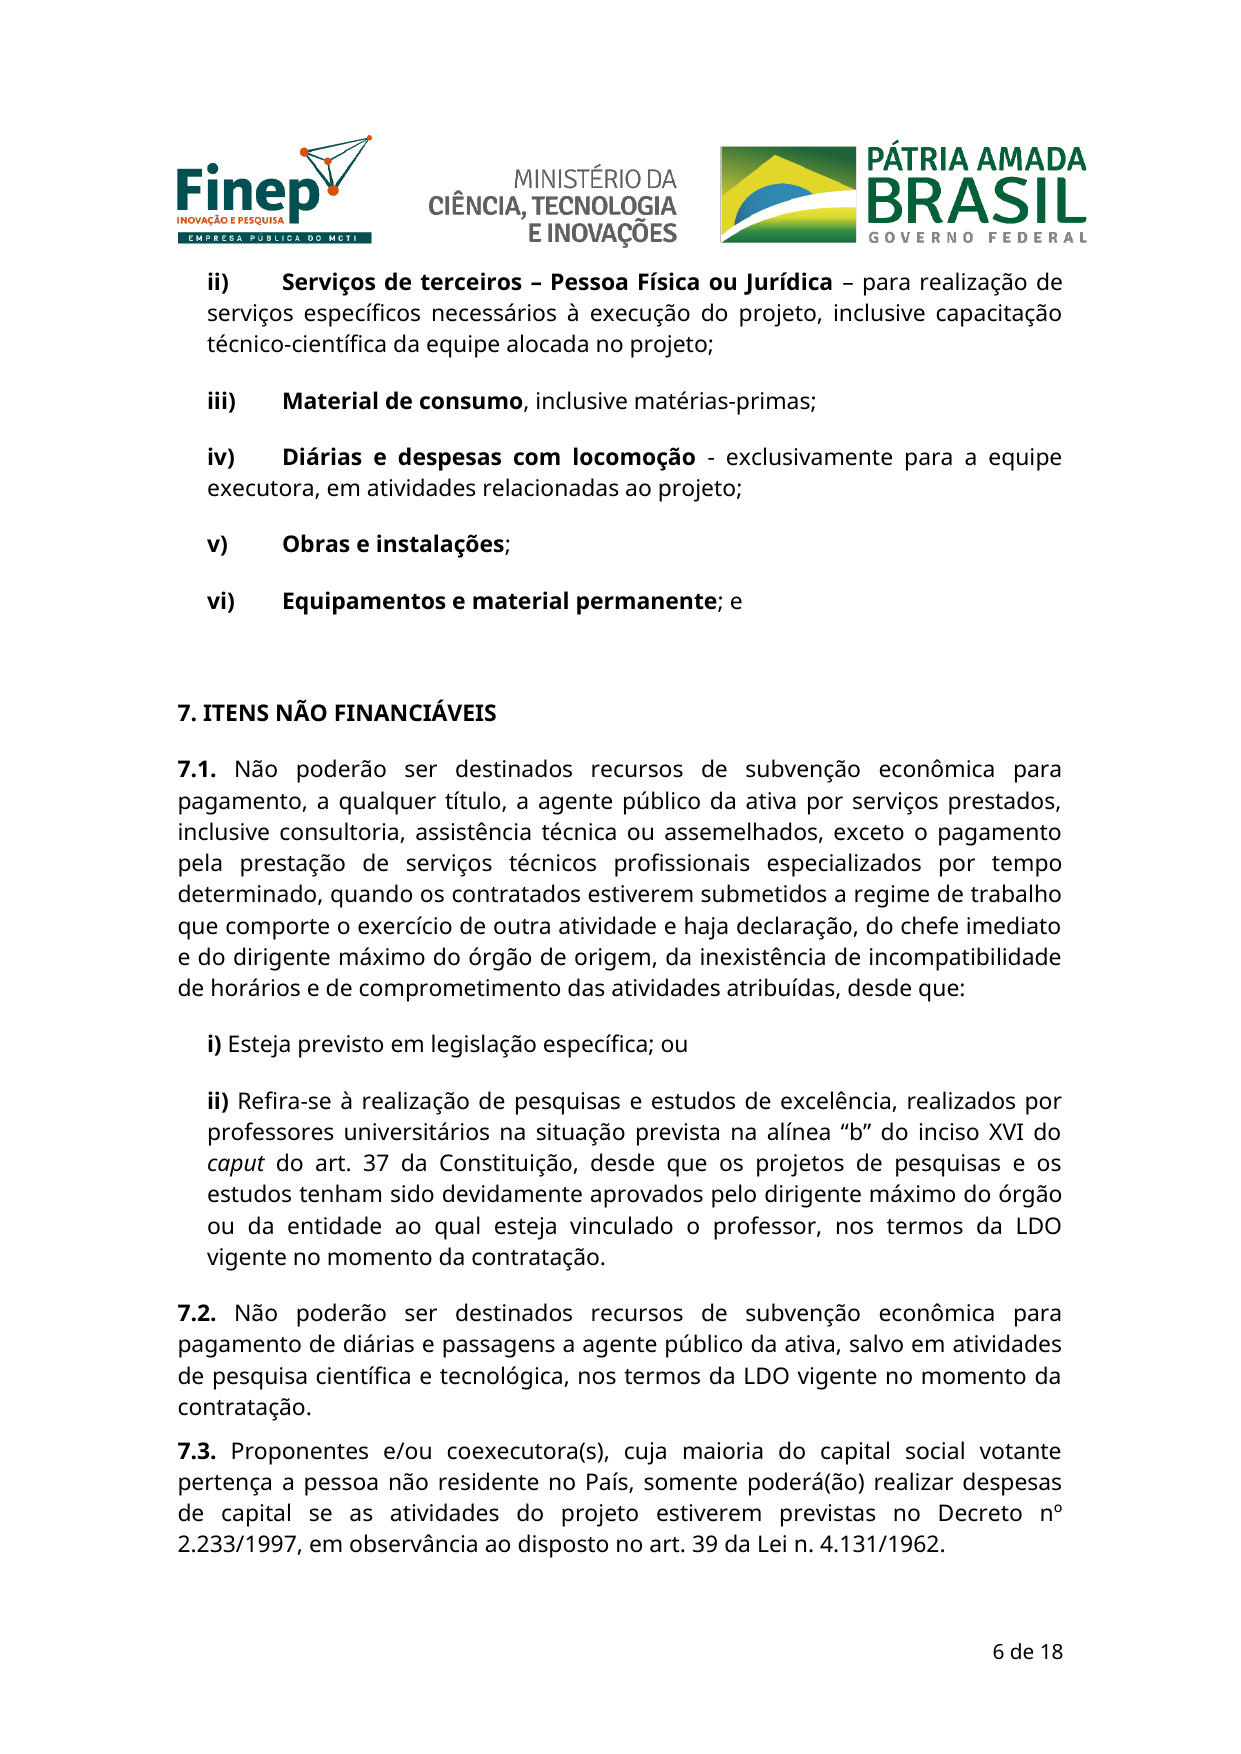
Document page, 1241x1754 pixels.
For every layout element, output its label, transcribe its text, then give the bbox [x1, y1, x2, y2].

text 7.2. Não poderão ser destinados recursos de subvenção econômica para pagamento de diárias e passagens a agente público da ativa, salvo em atividades de pesquisa científica e tecnológica, nos termos da LDO vigente no momento da contratação. [177, 1297, 1063, 1422]
list Equipamentos e material permanente; e [207, 584, 1063, 616]
list Material de consumo, inclusive matérias-primas; [207, 384, 1063, 416]
list Diárias e despesas com locomoção - exclusivamente para a equipe executora, em atividades relacionadas ao projeto; [207, 441, 1063, 503]
list Serviços de terceiros – Pessoa Física ou Jurídica – para realização de serviços específicos necessários à execução do projeto, inclusive capacitação técnico-científica da equipe alocada no projeto; [207, 266, 1063, 359]
text i) Esteja previsto em legislação específica; ou [207, 1028, 1063, 1059]
text 7. ITENS NÃO FINANCIÁVEIS [177, 697, 1063, 728]
text 7.3. Proponentes e/ou coexecutora(s), cuja maioria do capital social votante pertença a pessoa não residente no País, somente poderá(ão) realizar despesas de capital se as atividades do projeto estiverem previstas no Decreto nº 2.233/1997, em observância ao disposto no art. 39 da Lei n. 4.131/1962. [177, 1434, 1063, 1559]
text ii) Refira-se à realização de pesquisas e estudos de excelência, realizados por professores universitários na situação prevista na alínea “b” do inciso XVI do caput do art. 37 da Constituição, desde que os projetos de pesquisas e os estudos tenham sido devidamente aprovados pelo dirigente máximo do órgão ou da entidade ao qual esteja vinculado o professor, nos termos da LDO vigente no momento da contratação. [207, 1084, 1063, 1272]
list Obras e instalações; [207, 528, 1063, 559]
text 7.1. Não poderão ser destinados recursos de subvenção econômica para pagamento, a qualquer título, a agente público da ativa por serviços prestados, inclusive consultoria, assistência técnica ou assemelhados, exceto o pagamento pela prestação de serviços técnicos profissionais especializados por tempo determinado, quando os contratados estiverem submetidos a regime de trabalho que comporte o exercício de outra atividade e haja declaração, do chefe imediato e do dirigente máximo do órgão de origem, da inexistência de incompatibilidade de horários e de comprometimento das atividades atribuídas, desde que: [177, 753, 1063, 1003]
